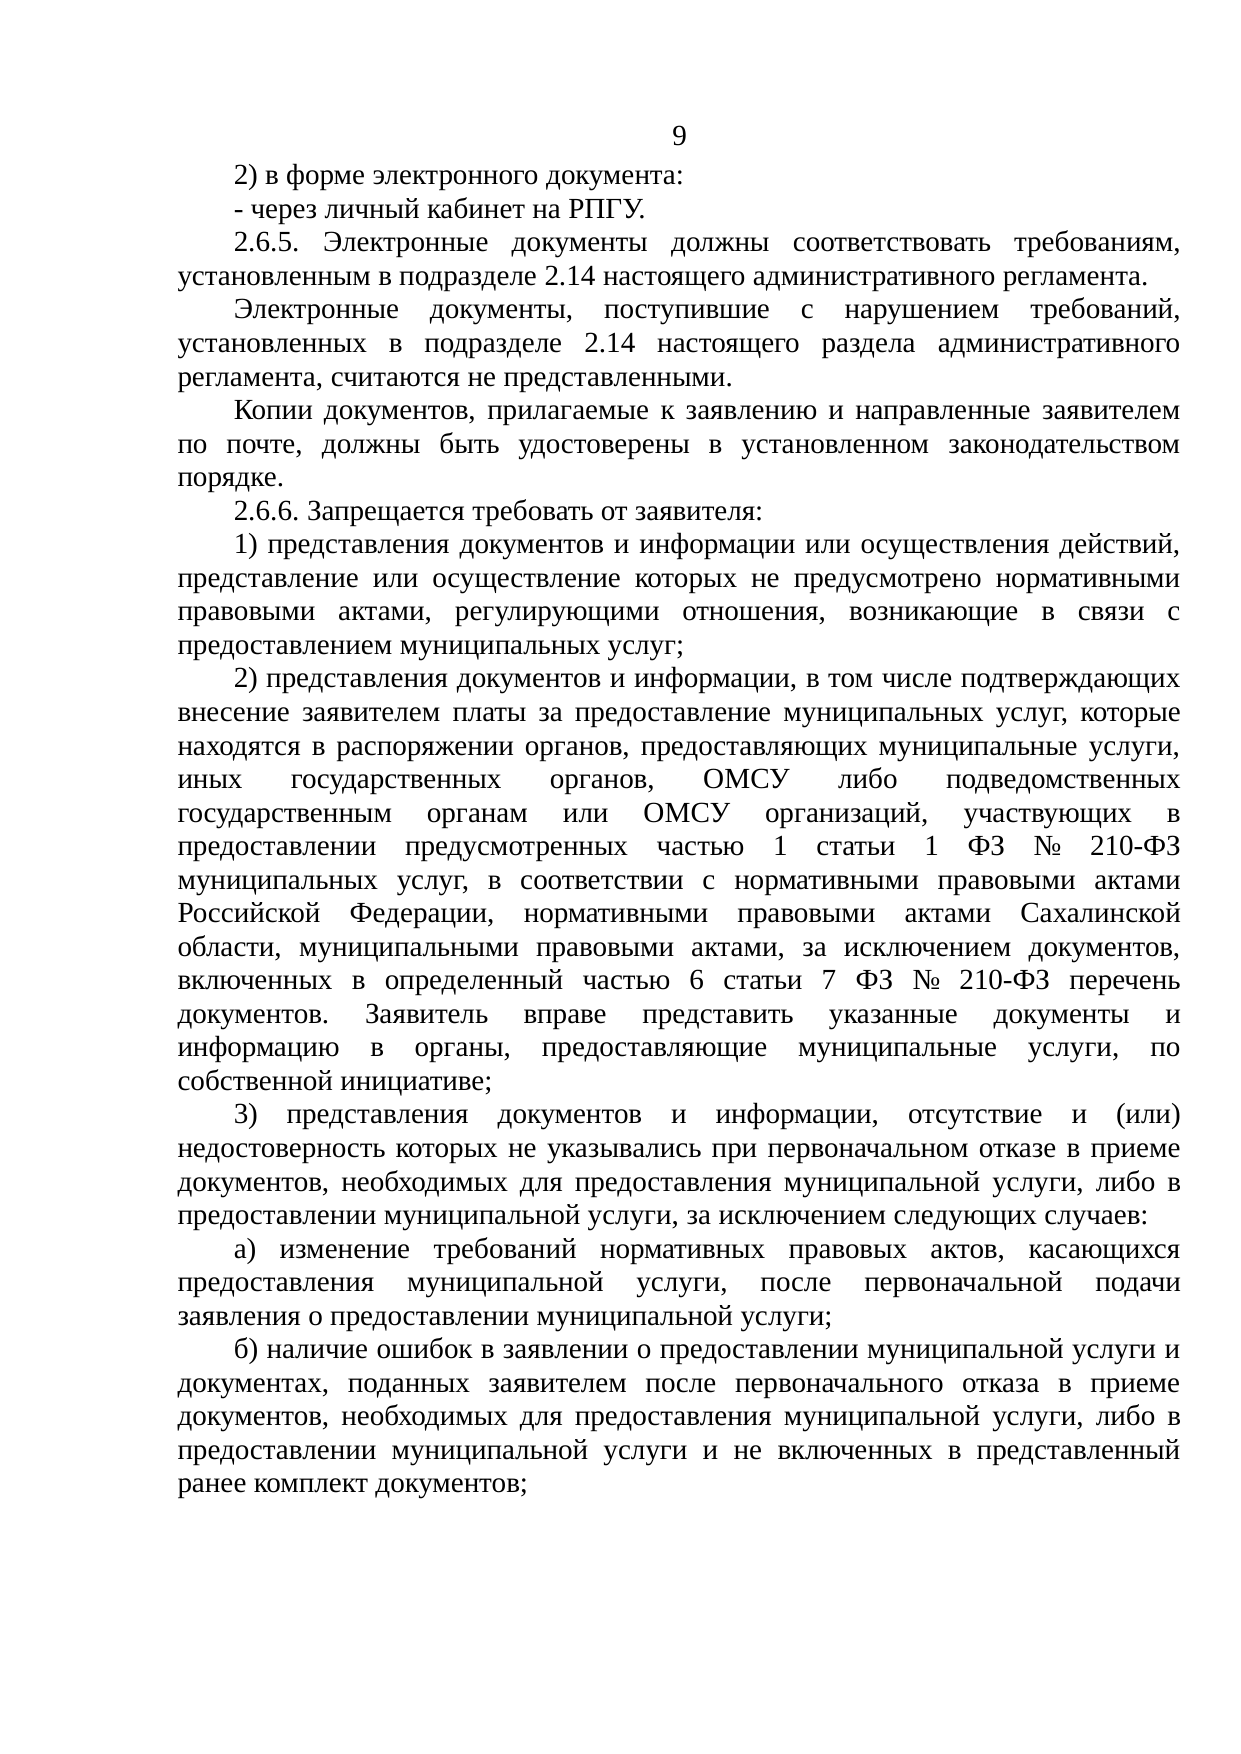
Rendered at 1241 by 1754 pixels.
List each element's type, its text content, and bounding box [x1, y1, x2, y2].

text 2) в форме электронного документа: [177, 158, 1181, 191]
text 1) представления документов и информации или осуществления действий, представление или осуществление которых не предусмотрено нормативными правовыми актами, регулирующими отношения, возникающие в связи с предоставлением муниципальных услуг; [177, 527, 1181, 661]
text 3) представления документов и информации, отсутствие и (или) недостоверность которых не указывались при первоначальном отказе в приеме документов, необходимых для предоставления муниципальной услуги, либо в предоставлении муниципальной услуги, за исключением следующих случаев: [177, 1097, 1181, 1231]
text 2) представления документов и информации, в том числе подтверждающих внесение заявителем платы за предоставление муниципальных услуг, которые находятся в распоряжении органов, предоставляющих муниципальные услуги, иных государственных органов, ОМСУ либо подведомственных государственным органам или ОМСУ организаций, участвующих в предоставлении предусмотренных частью 1 статьи 1 ФЗ № 210-ФЗ муниципальных услуг, в соответствии с нормативными правовыми актами Российской Федерации, нормативными правовыми актами Сахалинской области, муниципальными правовыми актами, за исключением документов, включенных в определенный частью 6 статьи 7 ФЗ № 210-ФЗ перечень документов. Заявитель вправе представить указанные документы и информацию в органы, предоставляющие муниципальные услуги, по собственной инициативе; [177, 661, 1181, 1097]
text а) изменение требований нормативных правовых актов, касающихся предоставления муниципальной услуги, после первоначальной подачи заявления о предоставлении муниципальной услуги; [177, 1231, 1181, 1332]
text Копии документов, прилагаемые к заявлению и направленные заявителем по почте, должны быть удостоверены в установленном законодательством порядке. [177, 392, 1181, 493]
text 2.6.6. Запрещается требовать от заявителя: [177, 493, 1181, 527]
text Электронные документы, поступившие с нарушением требований, установленных в подразделе 2.14 настоящего раздела административного регламента, считаются не представленными. [177, 292, 1181, 392]
text б) наличие ошибок в заявлении о предоставлении муниципальной услуги и документах, поданных заявителем после первоначального отказа в приеме документов, необходимых для предоставления муниципальной услуги, либо в предоставлении муниципальной услуги и не включенных в представленный ранее комплект документов; [177, 1332, 1181, 1499]
text - через личный кабинет на РПГУ. [177, 191, 1181, 225]
text 2.6.5. Электронные документы должны соответствовать требованиям, установленным в подразделе 2.14 настоящего административного регламента. [177, 225, 1181, 292]
